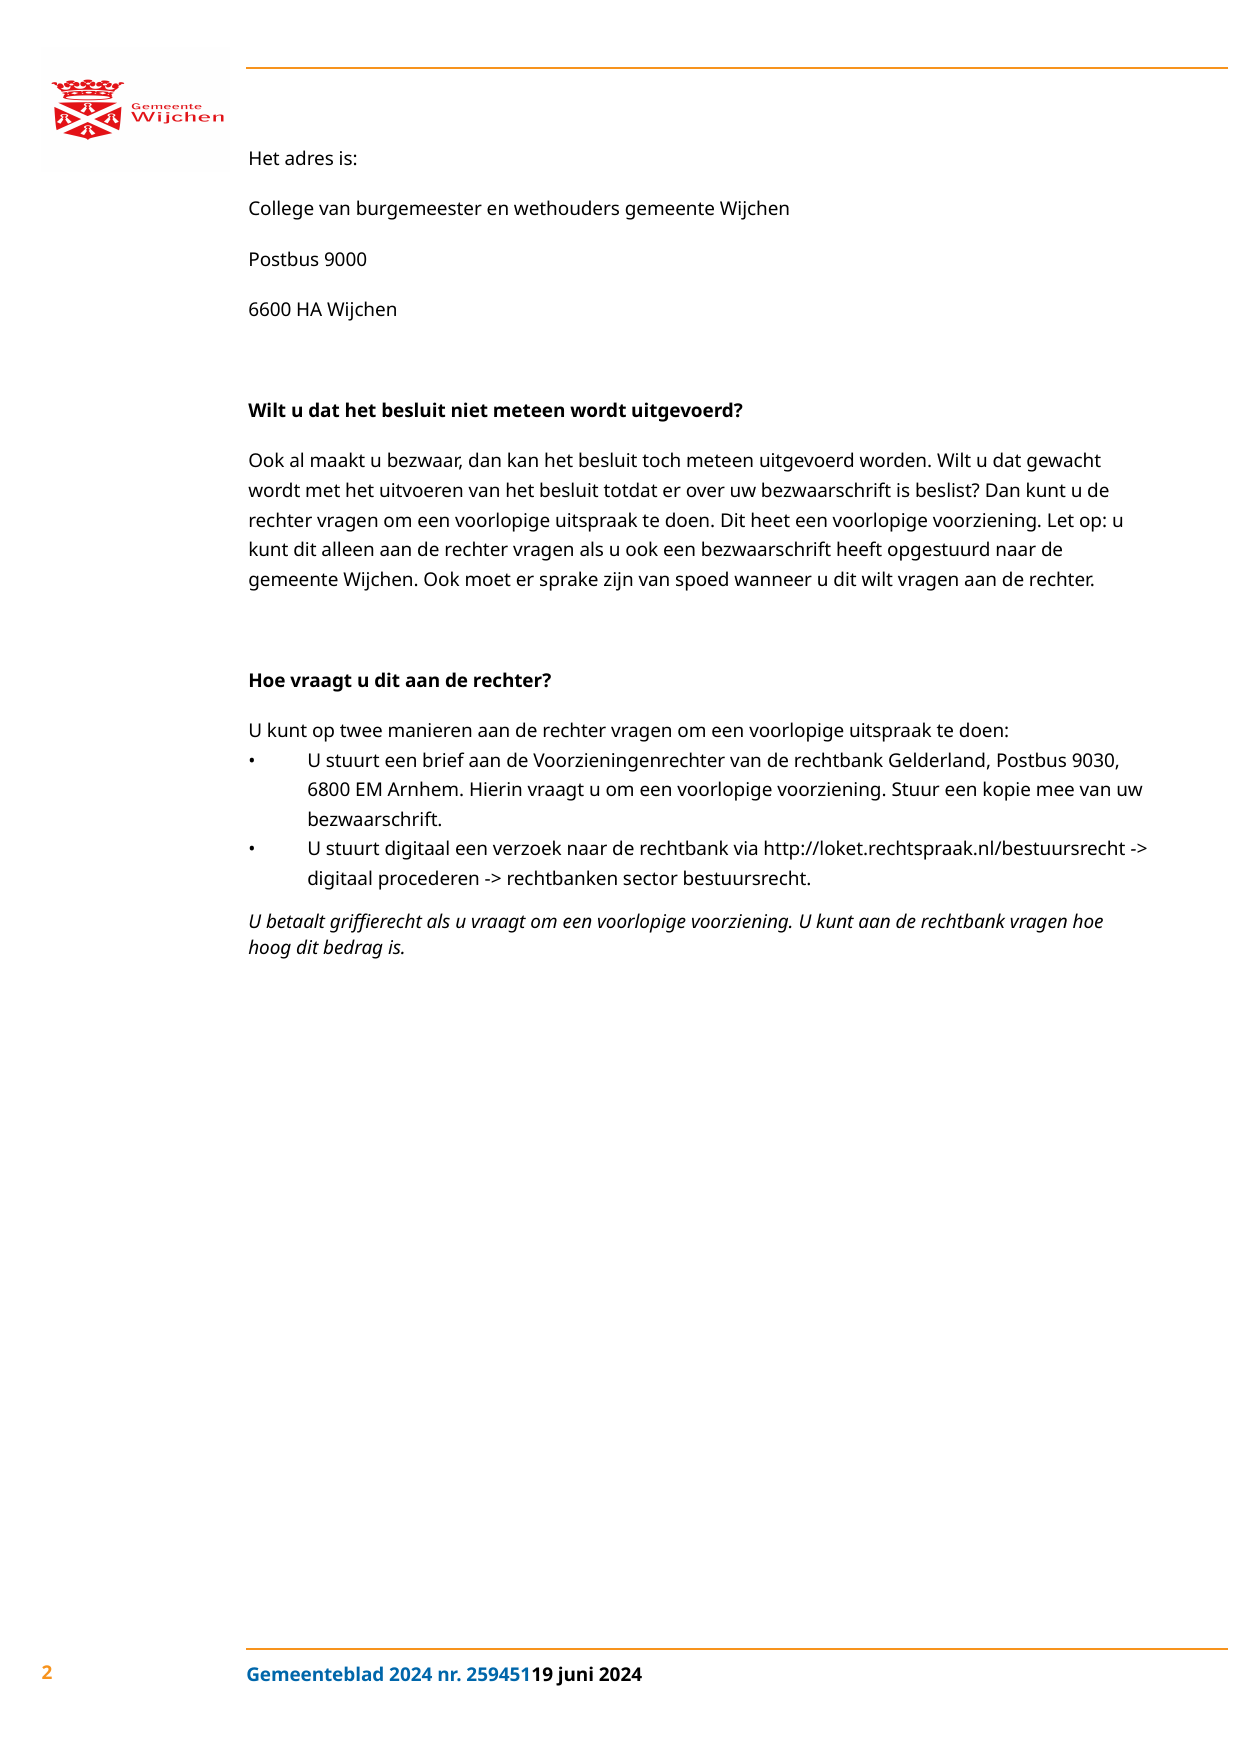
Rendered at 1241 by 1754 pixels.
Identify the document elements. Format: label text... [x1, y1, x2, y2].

text U betaalt griffierecht als u vraagt om een voorlopige voorziening. U kunt aan de rechtbank vragen hoe hoog dit bedrag is. [248, 908, 1152, 960]
text Wilt u dat het besluit niet meteen wordt uitgevoerd? [248, 397, 1152, 423]
text Ook al maakt u bezwaar, dan kan het besluit toch meteen uitgevoerd worden. Wilt u dat gewacht wordt met het uitvoeren van het besluit totdat er over uw bezwaarschrift is beslist? Dan kunt u de rechter vragen om een voorlopige uitspraak te doen. Dit heet een voorlopige voorziening. Let op: u kunt dit alleen aan de rechter vragen als u ook een bezwaarschrift heeft opgestuurd naar de gemeente Wijchen. Ook moet er sprake zijn van spoed wanneer u dit wilt vragen aan de rechter. [248, 448, 1152, 592]
text U kunt op twee manieren aan de rechter vragen om een voorlopige uitspraak te doen: [248, 717, 1152, 743]
text Postbus 9000 [248, 246, 1152, 272]
text 6600 HA Wijchen [248, 296, 1152, 322]
list U stuurt een brief aan de Voorzieningenrechter van de rechtbank Gelderland, Postbus 9030, 6800 EM Arnhem. Hierin vraagt u om een voorlopige voorziening. Stuur een kopie mee van uw bezwaarschrift. [248, 747, 1152, 832]
picture [41, 47, 231, 172]
text Hoe vraagt u dit aan de rechter? [248, 667, 1152, 693]
text College van burgemeester en wethouders gemeente Wijchen [248, 196, 1152, 221]
text Het adres is: [248, 145, 1152, 171]
list U stuurt digitaal een verzoek naar de rechtbank via http://loket.rechtspraak.nl/bestuursrecht -> digitaal procederen -> rechtbanken sector bestuursrecht. [248, 836, 1152, 891]
